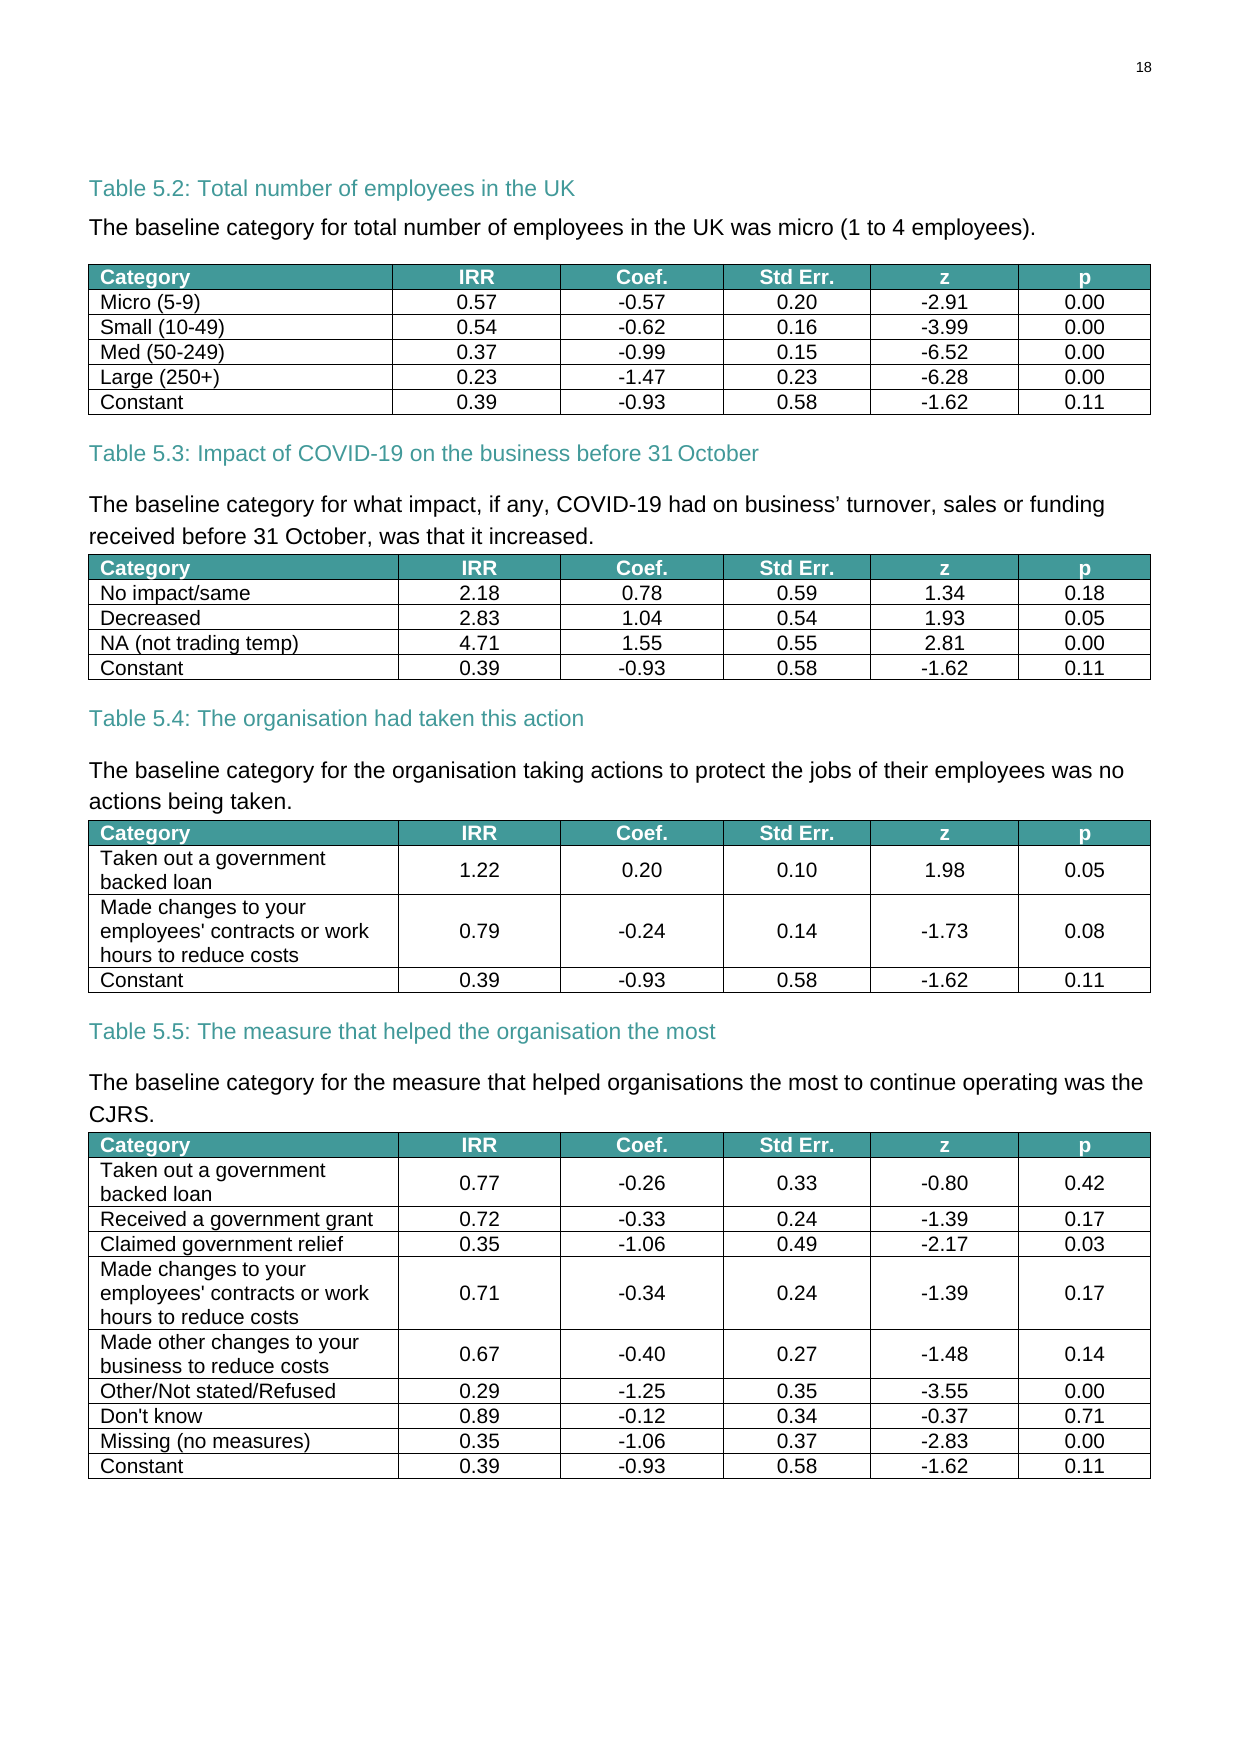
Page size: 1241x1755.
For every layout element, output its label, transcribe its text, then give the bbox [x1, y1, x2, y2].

table_cell 0.11 [1019, 1454, 1150, 1478]
table_cell 0.58 [724, 968, 870, 992]
table_header Std Err. [724, 821, 870, 845]
table_cell Claimed government relief [89, 1232, 398, 1256]
table_cell -0.57 [561, 290, 723, 314]
table_cell No impact/same [89, 580, 398, 604]
table_cell 0.79 [399, 895, 560, 967]
table_cell -2.17 [871, 1232, 1018, 1256]
table_cell Missing (no measures) [89, 1429, 398, 1453]
table_cell 0.71 [399, 1257, 560, 1329]
table_cell 0.34 [724, 1404, 870, 1428]
table_cell -3.99 [871, 315, 1018, 339]
table_header Std Err. [724, 265, 870, 289]
table_cell 0.23 [393, 365, 560, 389]
table_cell 0.39 [399, 1454, 560, 1478]
text The baseline category for total number of employees in the UK was micro (1 to 4 employees). [89, 213, 1152, 240]
table_cell Constant [89, 1454, 398, 1478]
table_cell Small (10-49) [89, 315, 392, 339]
table_header Std Err. [724, 555, 870, 579]
table_cell 0.23 [724, 365, 870, 389]
table_cell 0.17 [1019, 1257, 1150, 1329]
table_cell 0.39 [399, 655, 560, 679]
table_header z [871, 265, 1018, 289]
table_cell 0.00 [1019, 365, 1150, 389]
table_header Category [89, 555, 398, 579]
table_cell 1.98 [871, 846, 1018, 894]
table_cell Constant [89, 968, 398, 992]
table_cell 0.24 [724, 1207, 870, 1231]
table_cell 0.71 [1019, 1404, 1150, 1428]
table_cell 0.11 [1019, 968, 1150, 992]
table_header z [871, 1133, 1018, 1157]
table_cell -1.48 [871, 1330, 1018, 1378]
table_cell 0.35 [399, 1232, 560, 1256]
table_cell -2.83 [871, 1429, 1018, 1453]
table_cell 0.78 [561, 580, 723, 604]
subtitle Table 5.3: Impact of COVID-19 on the business before 31 October [89, 440, 1152, 466]
table_cell 0.57 [393, 290, 560, 314]
table_header p [1019, 555, 1150, 579]
table_cell 0.58 [724, 1454, 870, 1478]
table_cell 0.11 [1019, 655, 1150, 679]
table_header p [1019, 1133, 1150, 1157]
table_cell 0.16 [724, 315, 870, 339]
table_cell 0.39 [393, 390, 560, 414]
table_header Std Err. [724, 1133, 870, 1157]
table_cell 0.89 [399, 1404, 560, 1428]
table_header Coef. [561, 555, 723, 579]
table_cell -6.28 [871, 365, 1018, 389]
table_header Coef. [561, 1133, 723, 1157]
table_cell 0.00 [1019, 1379, 1150, 1403]
table_cell 0.35 [724, 1379, 870, 1403]
table_cell 0.59 [724, 580, 870, 604]
table_cell 0.17 [1019, 1207, 1150, 1231]
subtitle Table 5.5: The measure that helped the organisation the most [89, 1018, 1152, 1044]
table_cell -1.06 [561, 1429, 723, 1453]
table_cell Decreased [89, 605, 398, 629]
subtitle Table 5.4: The organisation had taken this action [89, 705, 1152, 732]
table_cell 0.20 [724, 290, 870, 314]
table_cell -0.40 [561, 1330, 723, 1378]
list The baseline category for the measure that helped organisations the most to continue operating was the CJRS. [89, 1069, 1152, 1127]
table_cell 0.20 [561, 846, 723, 894]
table_cell 0.54 [393, 315, 560, 339]
table_cell -0.99 [561, 340, 723, 364]
table_cell 1.04 [561, 605, 723, 629]
table_cell 0.00 [1019, 340, 1150, 364]
table_cell 0.10 [724, 846, 870, 894]
table_cell 2.83 [399, 605, 560, 629]
table_cell -1.73 [871, 895, 1018, 967]
table_cell Large (250+) [89, 365, 392, 389]
table_cell 0.00 [1019, 315, 1150, 339]
table_cell 0.24 [724, 1257, 870, 1329]
table_cell 0.15 [724, 340, 870, 364]
table_cell Made changes to your employees' contracts or work hours to reduce costs [89, 895, 398, 967]
table_header Coef. [561, 821, 723, 845]
table_cell Made other changes to your business to reduce costs [89, 1330, 398, 1378]
table_cell Received a government grant [89, 1207, 398, 1231]
table_cell 1.22 [399, 846, 560, 894]
table_cell -3.55 [871, 1379, 1018, 1403]
table_cell 2.18 [399, 580, 560, 604]
table_cell -6.52 [871, 340, 1018, 364]
table_cell -1.62 [871, 390, 1018, 414]
table_header p [1019, 265, 1150, 289]
table_cell Med (50-249) [89, 340, 392, 364]
table_cell -1.06 [561, 1232, 723, 1256]
table_header p [1019, 821, 1150, 845]
table_cell 0.54 [724, 605, 870, 629]
table_cell Constant [89, 655, 398, 679]
table_header IRR [393, 265, 560, 289]
table_cell 0.58 [724, 390, 870, 414]
table_cell 0.37 [724, 1429, 870, 1453]
table_header z [871, 821, 1018, 845]
table_cell -0.62 [561, 315, 723, 339]
table_cell 0.11 [1019, 390, 1150, 414]
table_cell 0.00 [1019, 1429, 1150, 1453]
table_cell Taken out a government backed loan [89, 846, 398, 894]
table_cell 1.34 [871, 580, 1018, 604]
table_header IRR [399, 555, 560, 579]
table_cell -0.12 [561, 1404, 723, 1428]
table_cell -1.62 [871, 968, 1018, 992]
table_cell -1.47 [561, 365, 723, 389]
table_cell 0.05 [1019, 846, 1150, 894]
table_header Coef. [561, 265, 723, 289]
table_cell -0.24 [561, 895, 723, 967]
table_cell 0.14 [724, 895, 870, 967]
table_header IRR [399, 821, 560, 845]
table_header Category [89, 265, 392, 289]
table_cell -0.37 [871, 1404, 1018, 1428]
table_cell Constant [89, 390, 392, 414]
table_cell 0.35 [399, 1429, 560, 1453]
table_header Category [89, 821, 398, 845]
table_cell 0.27 [724, 1330, 870, 1378]
subtitle Table 5.2: Total number of employees in the UK [89, 175, 1152, 201]
table_cell 0.67 [399, 1330, 560, 1378]
table_cell 0.33 [724, 1158, 870, 1206]
table_cell 0.58 [724, 655, 870, 679]
table_cell 4.71 [399, 630, 560, 654]
table_cell 0.39 [399, 968, 560, 992]
table_cell NA (not trading temp) [89, 630, 398, 654]
table_cell 0.18 [1019, 580, 1150, 604]
table_cell 0.00 [1019, 630, 1150, 654]
table_cell Made changes to your employees' contracts or work hours to reduce costs [89, 1257, 398, 1329]
table_cell 0.72 [399, 1207, 560, 1231]
table_cell -1.62 [871, 655, 1018, 679]
table_cell 0.77 [399, 1158, 560, 1206]
table_cell 2.81 [871, 630, 1018, 654]
table_cell -1.62 [871, 1454, 1018, 1478]
table_cell -0.33 [561, 1207, 723, 1231]
list The baseline category for what impact, if any, COVID-19 had on business’ turnover, sales or funding received before 31 October, was that it increased. [89, 491, 1152, 549]
table_cell -0.26 [561, 1158, 723, 1206]
table_cell 0.05 [1019, 605, 1150, 629]
table_cell -0.93 [561, 968, 723, 992]
table_cell Don't know [89, 1404, 398, 1428]
table_cell -1.39 [871, 1257, 1018, 1329]
table_cell -0.93 [561, 390, 723, 414]
list The baseline category for the organisation taking actions to protect the jobs of their employees was no actions being taken. [89, 757, 1152, 815]
table_cell 0.00 [1019, 290, 1150, 314]
table_header Category [89, 1133, 398, 1157]
table_header IRR [399, 1133, 560, 1157]
table_cell 0.29 [399, 1379, 560, 1403]
table_cell Taken out a government backed loan [89, 1158, 398, 1206]
table_cell -1.39 [871, 1207, 1018, 1231]
table_cell -2.91 [871, 290, 1018, 314]
table_cell -1.25 [561, 1379, 723, 1403]
table_cell 1.93 [871, 605, 1018, 629]
table_cell Micro (5-9) [89, 290, 392, 314]
table_cell -0.34 [561, 1257, 723, 1329]
table_cell 1.55 [561, 630, 723, 654]
table_cell 0.08 [1019, 895, 1150, 967]
table_cell -0.80 [871, 1158, 1018, 1206]
table_cell 0.03 [1019, 1232, 1150, 1256]
table_cell -0.93 [561, 655, 723, 679]
table_cell 0.42 [1019, 1158, 1150, 1206]
table_cell Other/Not stated/Refused [89, 1379, 398, 1403]
table_cell 0.37 [393, 340, 560, 364]
table_cell 0.14 [1019, 1330, 1150, 1378]
table_cell -0.93 [561, 1454, 723, 1478]
table_header z [871, 555, 1018, 579]
table_cell 0.49 [724, 1232, 870, 1256]
table_cell 0.55 [724, 630, 870, 654]
